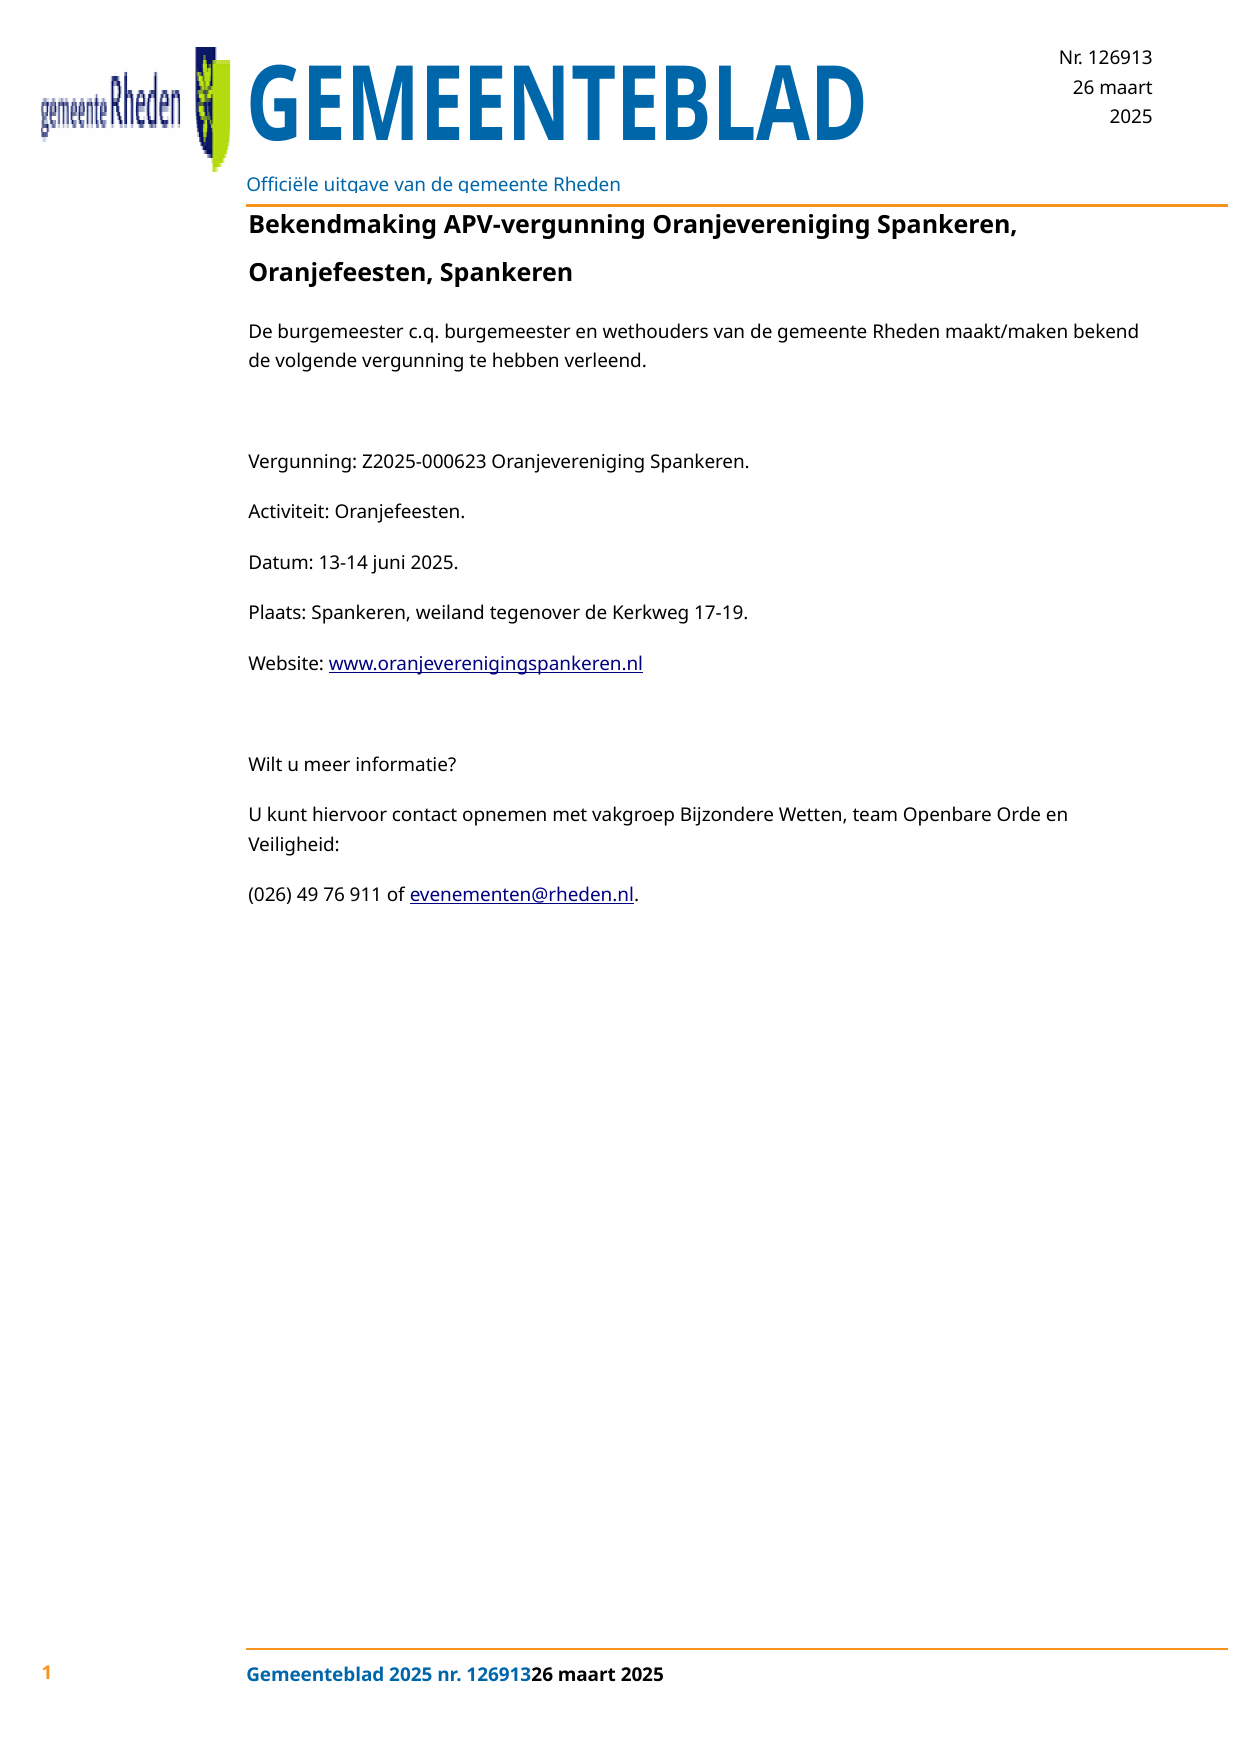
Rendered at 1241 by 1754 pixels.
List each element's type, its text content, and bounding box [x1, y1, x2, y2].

text Plaats: Spankeren, weiland tegenover de Kerkweg 17-19. [248, 599, 1152, 625]
text Bekendmaking APV-vergunning Oranjevereniging Spankeren, Oranjefeesten, Spankeren [248, 207, 1152, 288]
text Website: www.oranjeverenigingspankeren.nl [248, 650, 1152, 676]
text Activiteit: Oranjefeesten. [248, 499, 1152, 524]
picture [41, 47, 231, 172]
text Datum: 13-14 juni 2025. [248, 549, 1152, 575]
text Wilt u meer informatie? [248, 751, 1152, 777]
text U kunt hiervoor contact opnemen met vakgroep Bijzondere Wetten, team Openbare Orde en Veiligheid: [248, 801, 1152, 857]
text (026) 49 76 911 of evenementen@rheden.nl. [248, 881, 1152, 907]
text De burgemeester c.q. burgemeester en wethouders van de gemeente Rheden maakt/maken bekend de volgende vergunning te hebben verleend. [248, 318, 1152, 373]
text Vergunning: Z2025-000623 Oranjevereniging Spankeren. [248, 448, 1152, 474]
